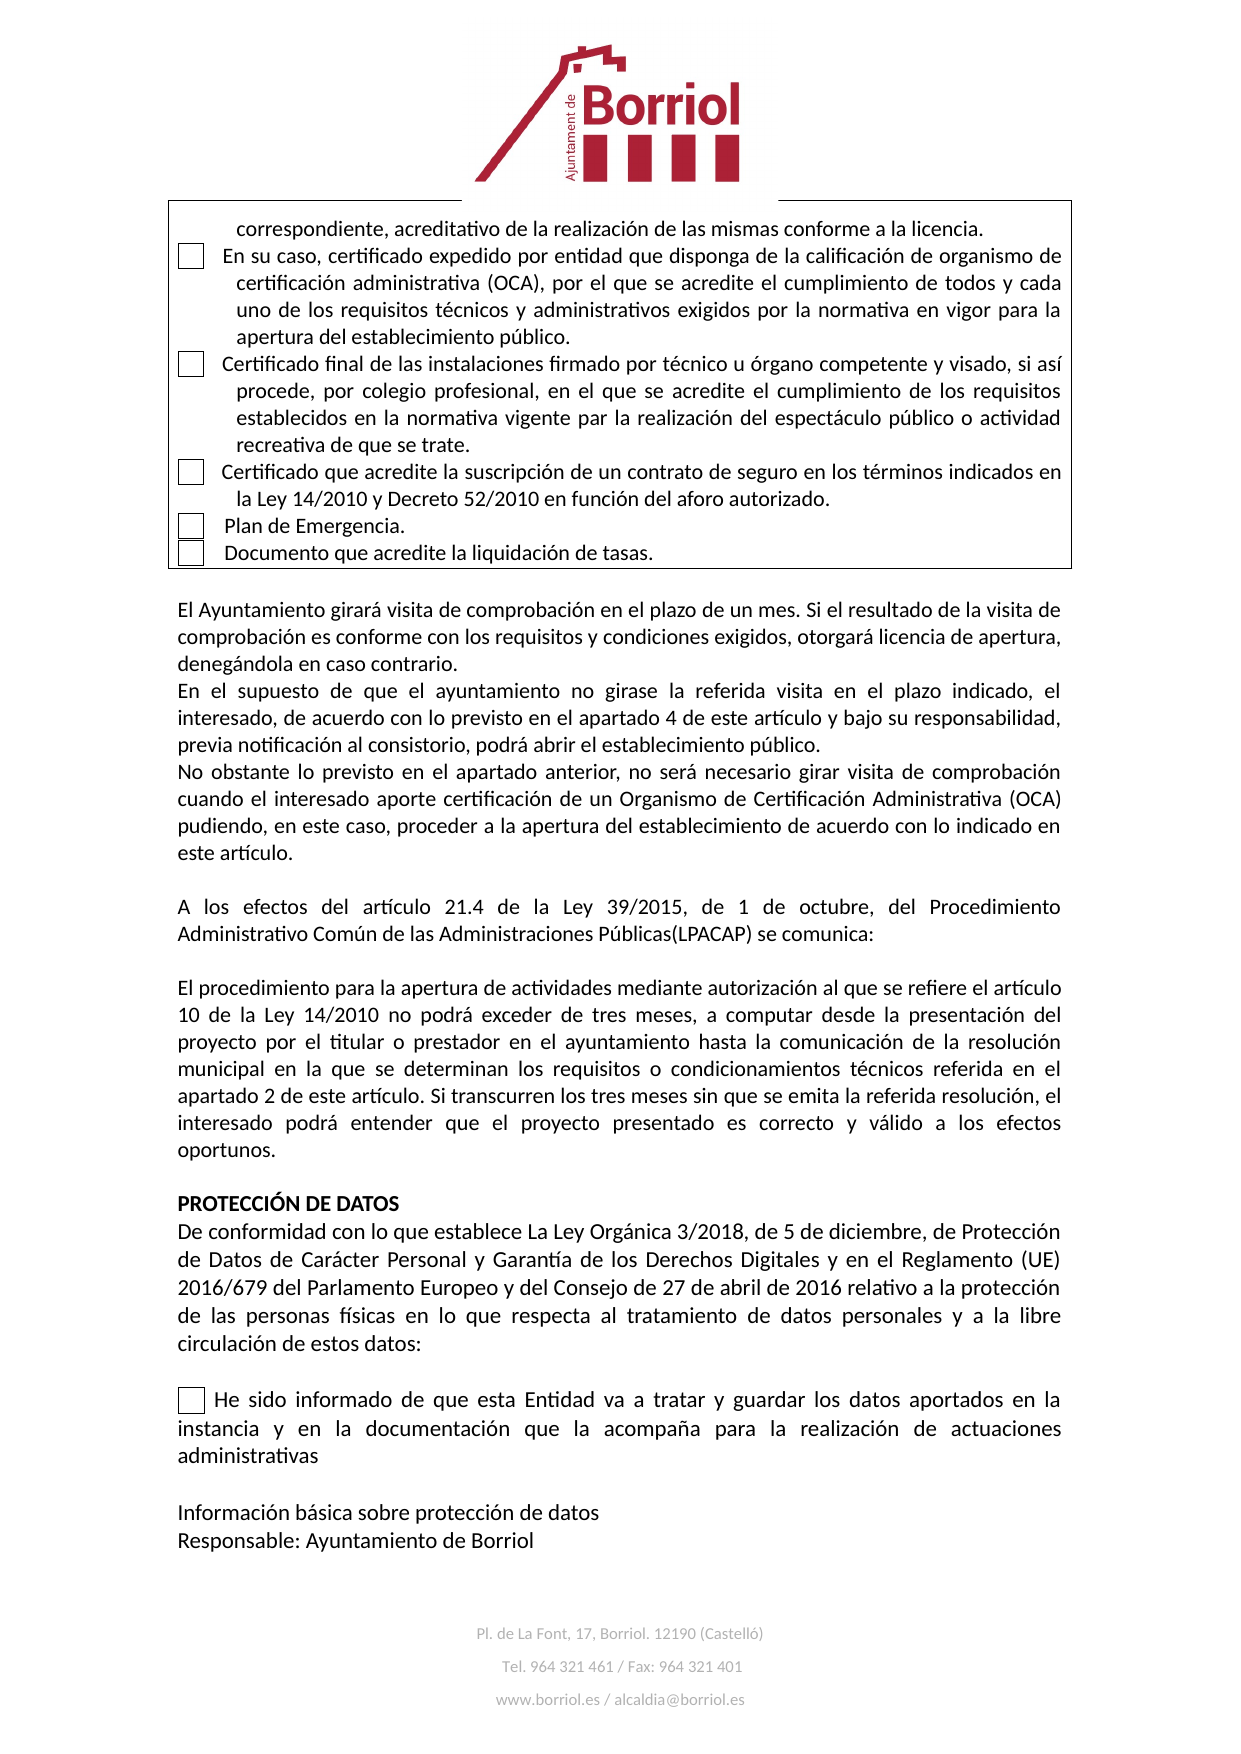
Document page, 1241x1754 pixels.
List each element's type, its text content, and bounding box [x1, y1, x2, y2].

text De conformidad con lo que establece La Ley Orgánica 3/2018, de 5 de diciembre, de Protección de Datos de Carácter Personal y Garantía de los Derechos Digitales y en el Reglamento (UE) 2016/679 del Parlamento Europeo y del Consejo de 27 de abril de 2016 relativo a la protección de las personas físicas en lo que respecta al tratamiento de datos personales y a la libre circulación de estos datos: [177, 1217, 1063, 1358]
text Plan de Emergencia. [177, 512, 1063, 536]
text El Ayuntamiento girará visita de comprobación en el plazo de un mes. Si el resultado de la visita de comprobación es conforme con los requisitos y condiciones exigidos, otorgará licencia de apertura, denegándola en caso contrario. [177, 596, 1063, 677]
picture [461, 17, 779, 212]
text Certificado que acredite la suscripción de un contrato de seguro en los términos indicados en la Ley 14/2010 y Decreto 52/2010 en función del aforo autorizado. [177, 458, 1063, 512]
text En el supuesto de que el ayuntamiento no girase la referida visita en el plazo indicado, el interesado, de acuerdo con lo previsto en el apartado 4 de este artículo y bajo su responsabilidad, previa notificación al consistorio, podrá abrir el establecimiento público. [177, 677, 1063, 758]
text Certificado final de las instalaciones firmado por técnico u órgano competente y visado, si así procede, por colegio profesional, en el que se acredite el cumplimiento de los requisitos establecidos en la normativa vigente par la realización del espectáculo público o actividad recreativa de que se trate. [177, 350, 1063, 458]
text A los efectos del artículo 21.4 de la Ley 39/2015, de 1 de octubre, del Procedimiento Administrativo Común de las Administraciones Públicas(LPACAP) se comunica: [177, 893, 1063, 947]
text En su caso, certificado expedido por entidad que disponga de la calificación de organismo de certificación administrativa (OCA), por el que se acredite el cumplimiento de todos y cada uno de los requisitos técnicos y administrativos exigidos por la normativa en vigor para la apertura del establecimiento público. [177, 242, 1063, 350]
text correspondiente, acreditativo de la realización de las mismas conforme a la licencia. [169, 201, 1071, 242]
text Documento que acredite la liquidación de tasas. [169, 536, 1071, 568]
text He sido informado de que esta Entidad va a tratar y guardar los datos aportados en la instancia y en la documentación que la acompaña para la realización de actuaciones administrativas [177, 1386, 1063, 1470]
text El procedimiento para la apertura de actividades mediante autorización al que se refiere el artículo 10 de la Ley 14/2010 no podrá exceder de tres meses, a computar desde la presentación del proyecto por el titular o prestador en el ayuntamiento hasta la comunicación de la resolución municipal en la que se determinan los requisitos o condicionamientos técnicos referida en el apartado 2 de este artículo. Si transcurren los tres meses sin que se emita la referida resolución, el interesado podrá entender que el proyecto presentado es correcto y válido a los efectos oportunos. [177, 974, 1063, 1162]
text No obstante lo previsto en el apartado anterior, no será necesario girar visita de comprobación cuando el interesado aporte certificación de un Organismo de Certificación Administrativa (OCA) pudiendo, en este caso, proceder a la apertura del establecimiento de acuerdo con lo indicado en este artículo. [177, 758, 1063, 866]
text Información básica sobre protección de datos [177, 1498, 1063, 1526]
text PROTECCIÓN DE DATOS [177, 1189, 1063, 1217]
text Responsable: Ayuntamiento de Borriol [177, 1526, 1063, 1554]
